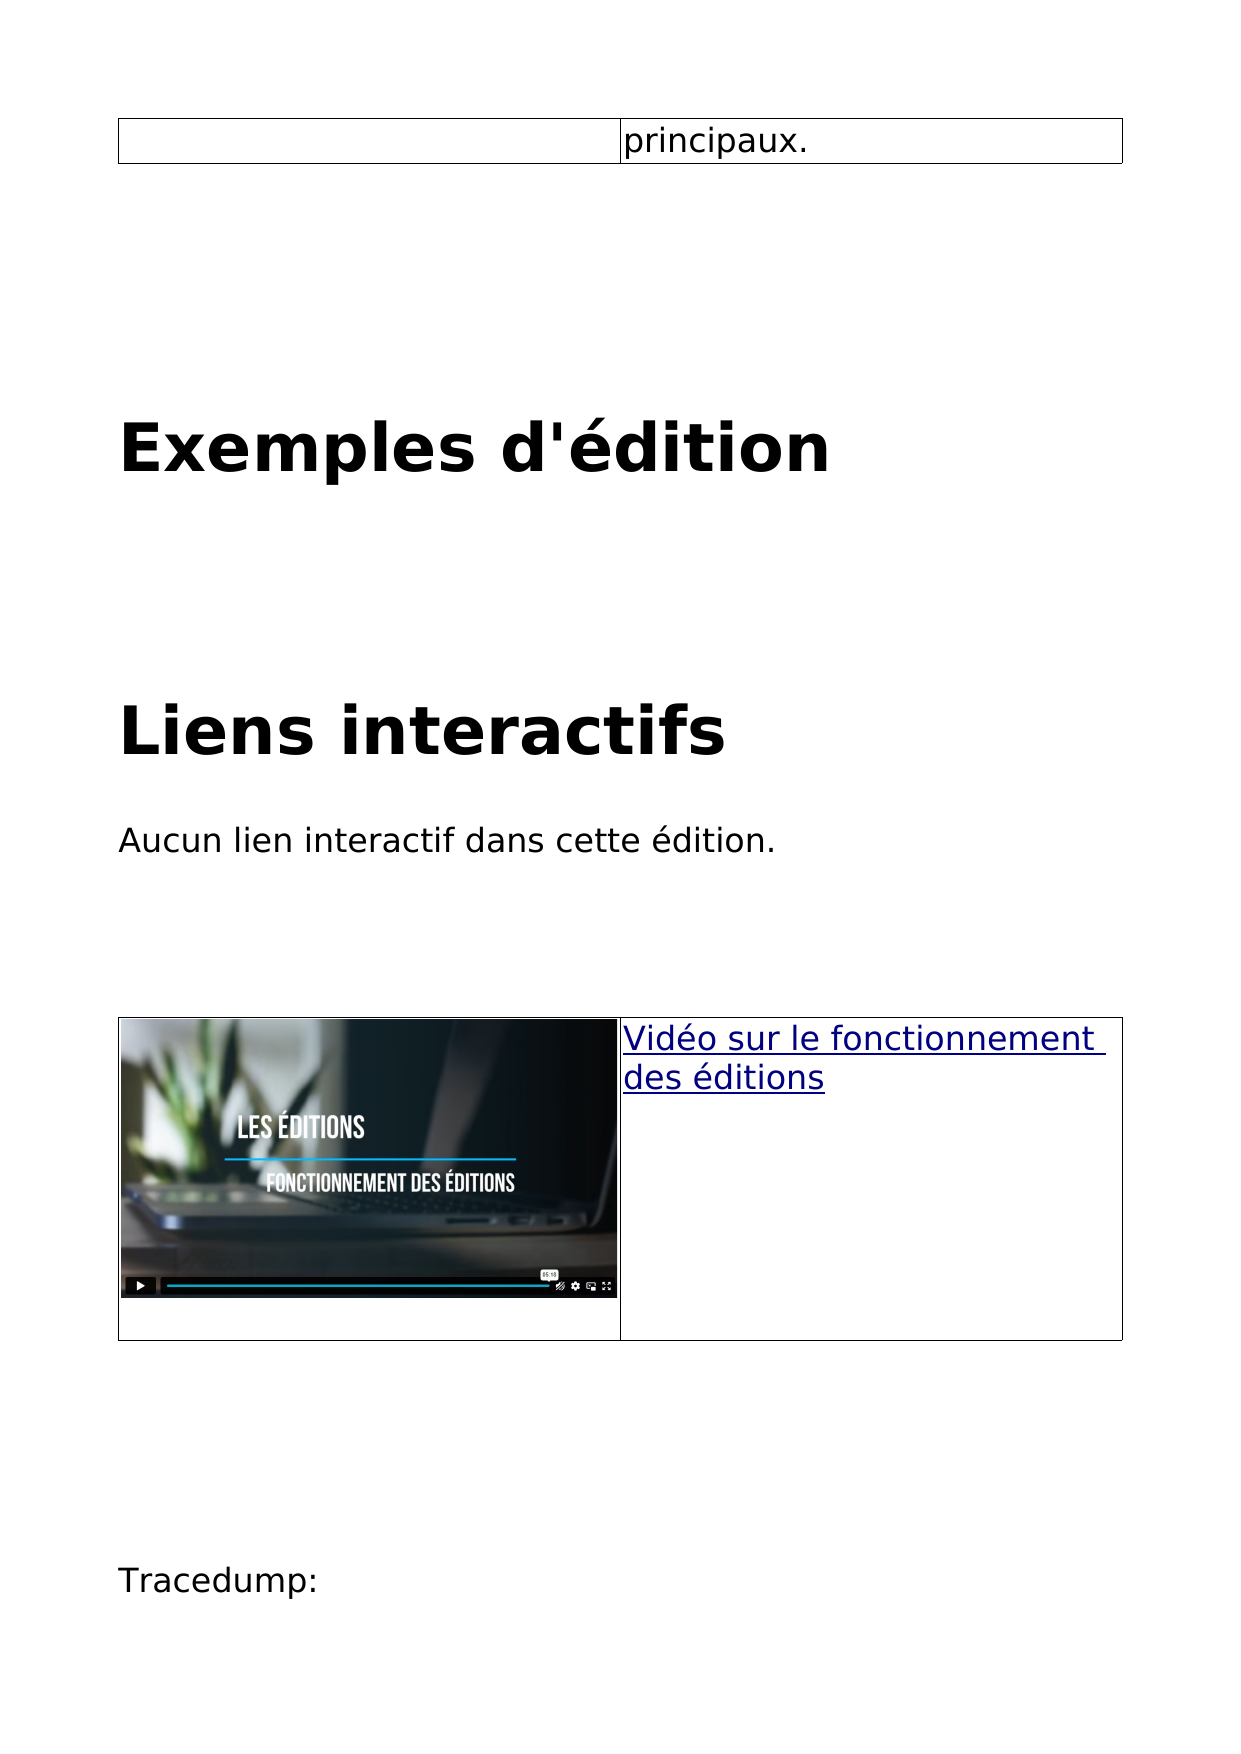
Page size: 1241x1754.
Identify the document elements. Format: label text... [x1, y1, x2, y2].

text Aucun lien interactif dans cette édition. [118, 783, 1122, 860]
text Tracedump: [118, 1522, 1122, 1600]
subtitle Exemples d'édition [118, 409, 1122, 487]
table_header Vidéo sur le fonctionnement des éditions [621, 1018, 1122, 1339]
table_cell [119, 119, 620, 163]
table_header [119, 1018, 620, 1339]
table_cell principaux. [621, 119, 1122, 163]
subtitle Liens interactifs [118, 693, 1122, 770]
picture [121, 1019, 618, 1298]
